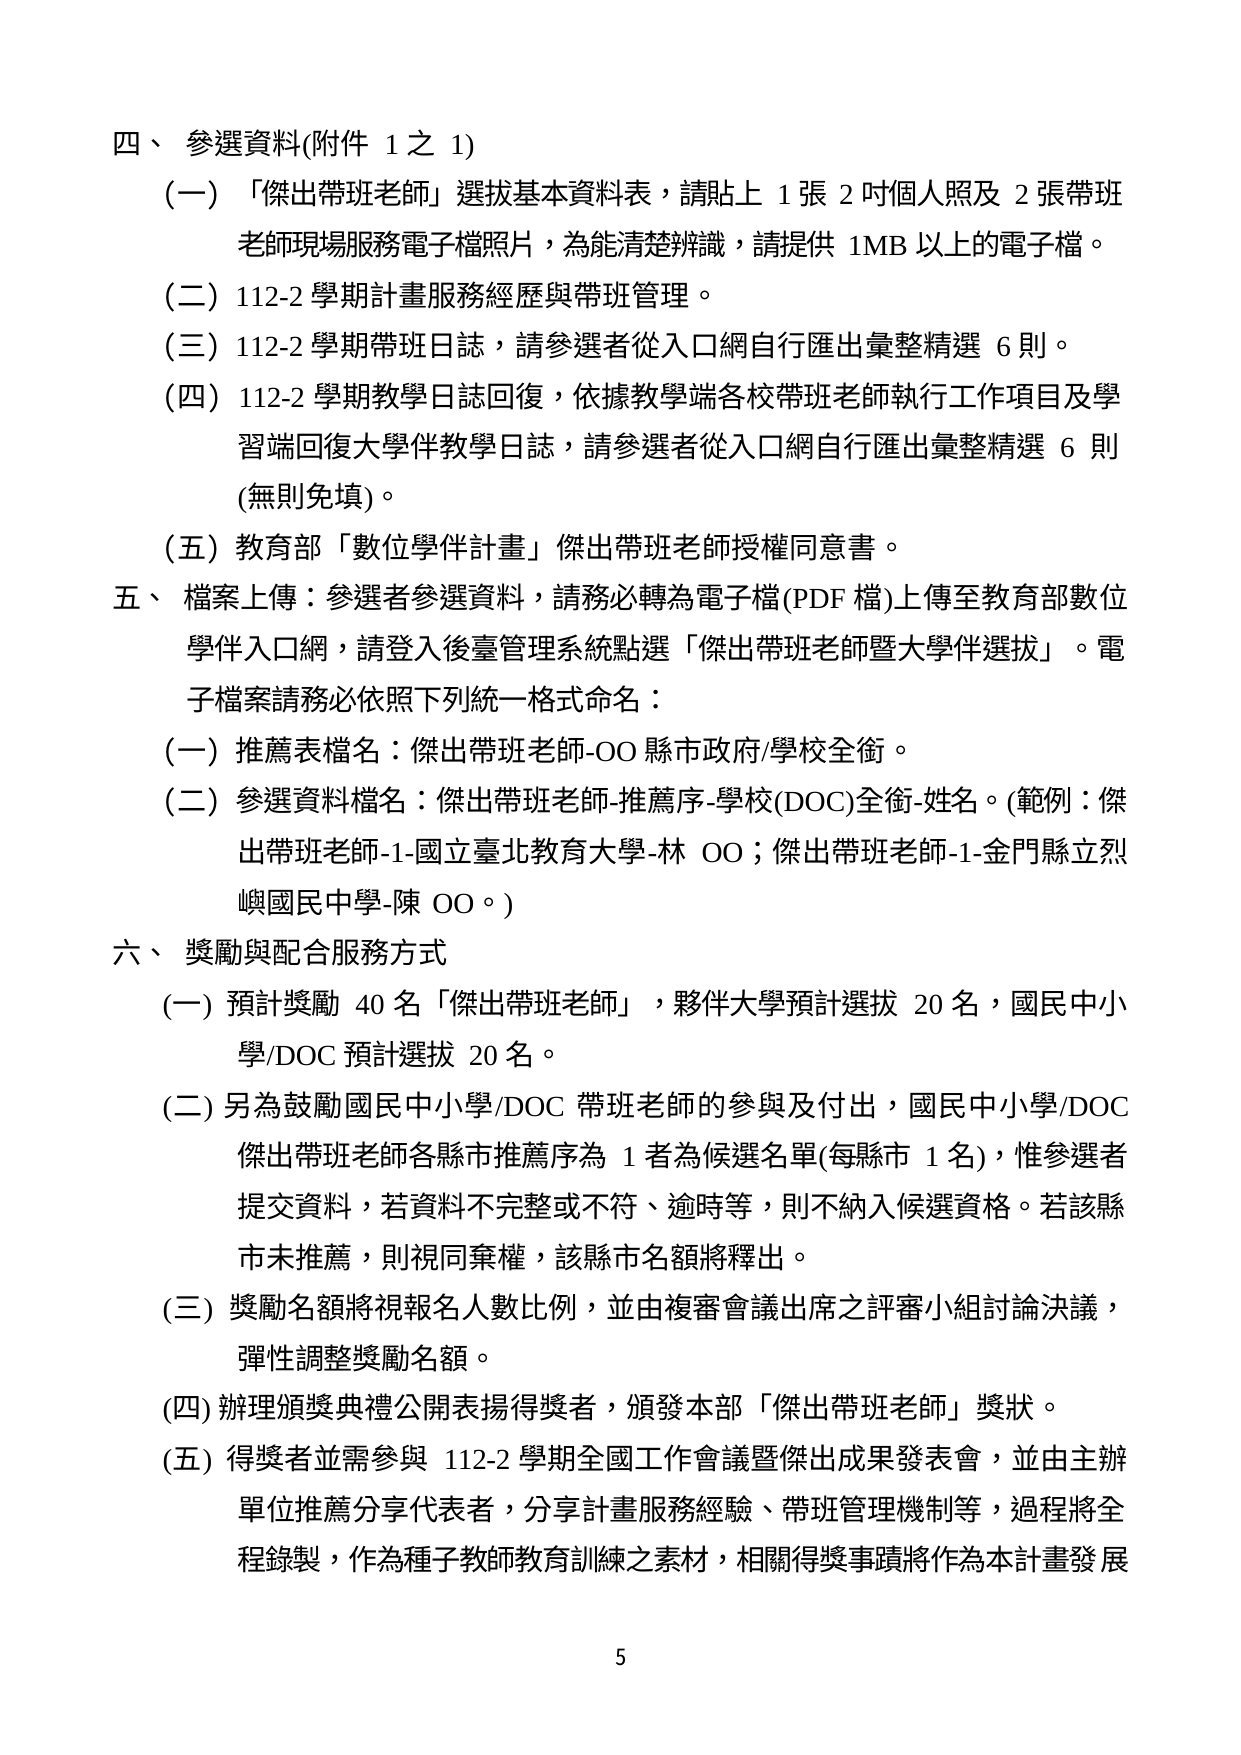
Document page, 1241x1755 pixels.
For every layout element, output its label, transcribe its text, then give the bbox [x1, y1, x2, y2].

text 四、 參選資料(附件 1 之 1) [112, 120, 1168, 163]
text (三) 獎勵名額將視報名人數比例，並由複審會議出席之評審小組討論決議， 彈性調整獎勵名額。 [162, 1285, 1129, 1378]
text (無則免填)。 [237, 474, 1168, 516]
text (五) 得獎者並需參與 112-2 學期全國工作會議暨傑出成果發表會，並由主辦單位推薦分享代表者，分享計畫服務經驗、帶班管理機制等，過程將全程錄製，作為種子教師教育訓練之素材，相關得獎事蹟將作為本計畫發展 [162, 1435, 1129, 1579]
text (四) 112-2 學期教學日誌回復，依據教學端各校帶班老師執行工作項目及學 [162, 373, 1168, 416]
text (二) 參選資料檔名：傑出帶班老師-推薦序-學校(DOC)全銜-姓名。(範例：傑出帶班老師-1-國立臺北教育大學-林 OO；傑出帶班老師-1-金門縣立烈嶼國民中學-陳 OO。) [162, 778, 1129, 921]
text (四) 辦理頒獎典禮公開表揚得獎者，頒發本部「傑出帶班老師」獎狀。 [162, 1386, 1168, 1427]
text (二) 112-2 學期計畫服務經歷與帶班管理。 [162, 272, 1168, 314]
text (一) 推薦表檔名：傑出帶班老師-OO 縣市政府/學校全銜。 [162, 727, 1168, 770]
text (一) 預計獎勵 40 名「傑出帶班老師」，夥伴大學預計選拔 20 名，國民中小學/DOC 預計選拔 20 名。 [162, 981, 1129, 1074]
text 五、 檔案上傳：參選者參選資料，請務必轉為電子檔(PDF 檔)上傳至教育部數位學伴入口網，請登入後臺管理系統點選「傑出帶班老師暨大學伴選拔」。電子檔案請務必依照下列統一格式命名： [112, 575, 1129, 719]
text (五) 教育部「數位學伴計畫」傑出帶班老師授權同意書。 [162, 524, 1168, 567]
text 六、 獎勵與配合服務方式 [112, 930, 1168, 972]
text (三) 112-2 學期帶班日誌，請參選者從入口網自行匯出彙整精選 6 則。 [162, 323, 1168, 365]
text (二) 另為鼓勵國民中小學/DOC 帶班老師的參與及付出，國民中小學/DOC 傑出帶班老師各縣市推薦序為 1 者為候選名單(每縣市 1 名)，惟參選者提交資料，若資料不完整或不符、逾時等，則不納入候選資格。若該縣市未推薦，則視同棄權，該縣市名額將釋出。 [162, 1082, 1129, 1277]
text (一) 「傑出帶班老師」選拔基本資料表，請貼上 1 張 2 吋個人照及 2 張帶班老師現場服務電子檔照片，為能清楚辨識，請提供 1MB 以上的電子檔。 [162, 171, 1129, 264]
text 習端回復大學伴教學日誌，請參選者從入口網自行匯出彙整精選 6 則 [237, 424, 1168, 466]
